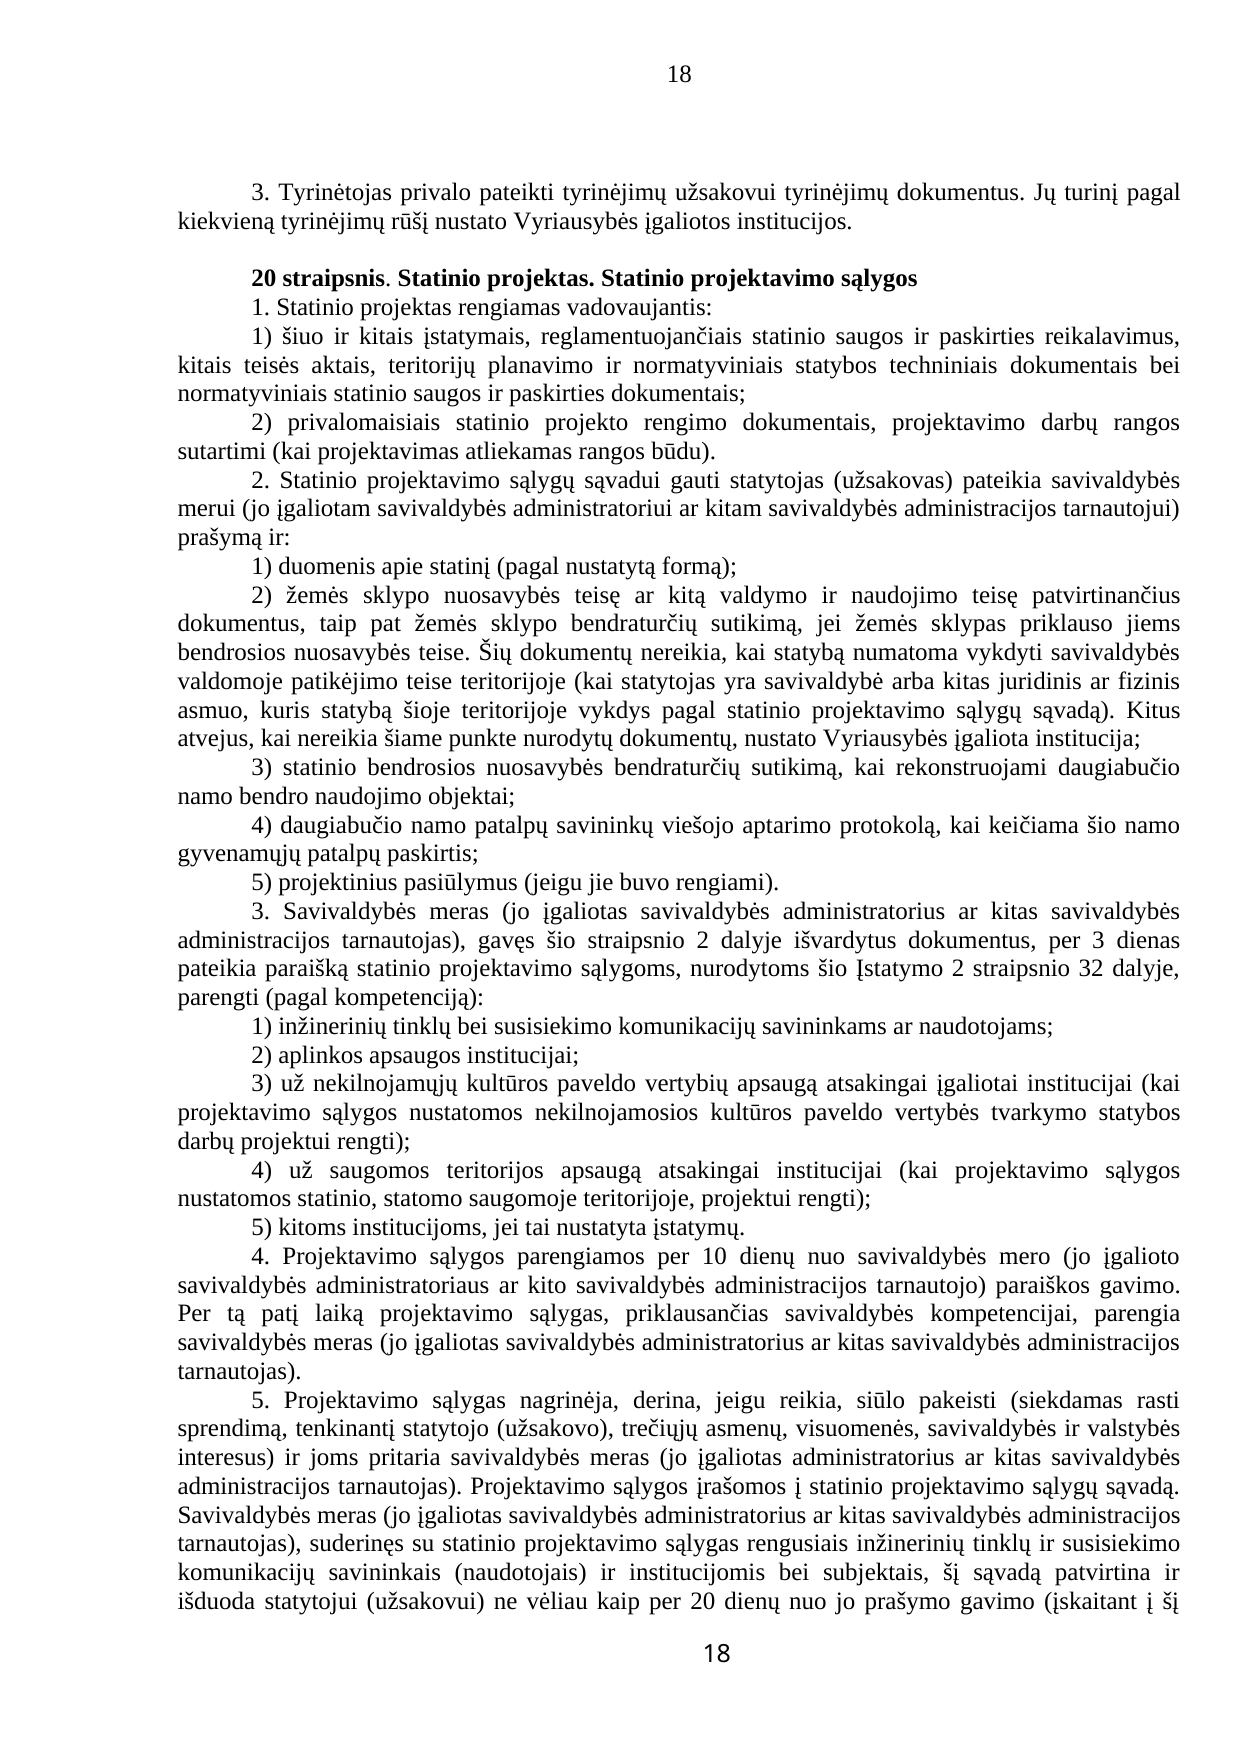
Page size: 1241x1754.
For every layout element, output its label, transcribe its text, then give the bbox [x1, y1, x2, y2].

text 2. Statinio projektavimo sąlygų sąvadui gauti statytojas (užsakovas) pateikia savivaldybės merui (jo įgaliotam savivaldybės administratoriui ar kitam savivaldybės administracijos tarnautojui) prašymą ir: [177, 465, 1181, 551]
text 2) aplinkos apsaugos institucijai; [177, 1040, 1181, 1068]
text 4) daugiabučio namo patalpų savininkų viešojo aptarimo protokolą, kai keičiama šio namo gyvenamųjų patalpų paskirtis; [177, 810, 1181, 867]
text 1. Statinio projektas rengiamas vadovaujantis: [177, 292, 1181, 321]
text 1) duomenis apie statinį (pagal nustatytą formą); [177, 551, 1181, 580]
text 1) šiuo ir kitais įstatymais, reglamentuojančiais statinio saugos ir paskirties reikalavimus, kitais teisės aktais, teritorijų planavimo ir normatyviniais statybos techniniais dokumentais bei normatyviniais statinio saugos ir paskirties dokumentais; [177, 321, 1181, 407]
text 3. Savivaldybės meras (jo įgaliotas savivaldybės administratorius ar kitas savivaldybės administracijos tarnautojas), gavęs šio straipsnio 2 dalyje išvardytus dokumentus, per 3 dienas pateikia paraišką statinio projektavimo sąlygoms, nurodytoms šio Įstatymo 2 straipsnio 32 dalyje, parengti (pagal kompetenciją): [177, 896, 1181, 1011]
text 3) už nekilnojamųjų kultūros paveldo vertybių apsaugą atsakingai įgaliotai institucijai (kai projektavimo sąlygos nustatomos nekilnojamosios kultūros paveldo vertybės tvarkymo statybos darbų projektui rengti); [177, 1068, 1181, 1155]
text 5) kitoms institucijoms, jei tai nustatyta įstatymų. [177, 1212, 1181, 1241]
text 3. Tyrinėtojas privalo pateikti tyrinėjimų užsakovui tyrinėjimų dokumentus. Jų turinį pagal kiekvieną tyrinėjimų rūšį nustato Vyriausybės įgaliotos institucijos. [177, 177, 1181, 235]
text 2) privalomaisiais statinio projekto rengimo dokumentais, projektavimo darbų rangos sutartimi (kai projektavimas atliekamas rangos būdu). [177, 407, 1181, 465]
text 3) statinio bendrosios nuosavybės bendraturčių sutikimą, kai rekonstruojami daugiabučio namo bendro naudojimo objektai; [177, 752, 1181, 810]
text 1) inžinerinių tinklų bei susisiekimo komunikacijų savininkams ar naudotojams; [177, 1011, 1181, 1040]
text 2) žemės sklypo nuosavybės teisę ar kitą valdymo ir naudojimo teisę patvirtinančius dokumentus, taip pat žemės sklypo bendraturčių sutikimą, jei žemės sklypas priklauso jiems bendrosios nuosavybės teise. Šių dokumentų nereikia, kai statybą numatoma vykdyti savivaldybės valdomoje patikėjimo teise teritorijoje (kai statytojas yra savivaldybė arba kitas juridinis ar fizinis asmuo, kuris statybą šioje teritorijoje vykdys pagal statinio projektavimo sąlygų sąvadą). Kitus atvejus, kai nereikia šiame punkte nurodytų dokumentų, nustato Vyriausybės įgaliota institucija; [177, 580, 1181, 752]
text 4) už saugomos teritorijos apsaugą atsakingai institucijai (kai projektavimo sąlygos nustatomos statinio, statomo saugomoje teritorijoje, projektui rengti); [177, 1155, 1181, 1212]
text 5. Projektavimo sąlygas nagrinėja, derina, jeigu reikia, siūlo pakeisti (siekdamas rasti sprendimą, tenkinantį statytojo (užsakovo), trečiųjų asmenų, visuomenės, savivaldybės ir valstybės interesus) ir joms pritaria savivaldybės meras (jo įgaliotas administratorius ar kitas savivaldybės administracijos tarnautojas). Projektavimo sąlygos įrašomos į statinio projektavimo sąlygų sąvadą. Savivaldybės meras (jo įgaliotas savivaldybės administratorius ar kitas savivaldybės administracijos tarnautojas), suderinęs su statinio projektavimo sąlygas rengusiais inžinerinių tinklų ir susisiekimo komunikacijų savininkais (naudotojais) ir institucijomis bei subjektais, šį sąvadą patvirtina ir išduoda statytojui (užsakovui) ne vėliau kaip per 20 dienų nuo jo prašymo gavimo (įskaitant į šį [177, 1385, 1181, 1615]
text 20 straipsnis. Statinio projektas. Statinio projektavimo sąlygos [177, 263, 1181, 292]
text 4. Projektavimo sąlygos parengiamos per 10 dienų nuo savivaldybės mero (jo įgalioto savivaldybės administratoriaus ar kito savivaldybės administracijos tarnautojo) paraiškos gavimo. Per tą patį laiką projektavimo sąlygas, priklausančias savivaldybės kompetencijai, parengia savivaldybės meras (jo įgaliotas savivaldybės administratorius ar kitas savivaldybės administracijos tarnautojas). [177, 1241, 1181, 1385]
text 5) projektinius pasiūlymus (jeigu jie buvo rengiami). [177, 867, 1181, 896]
